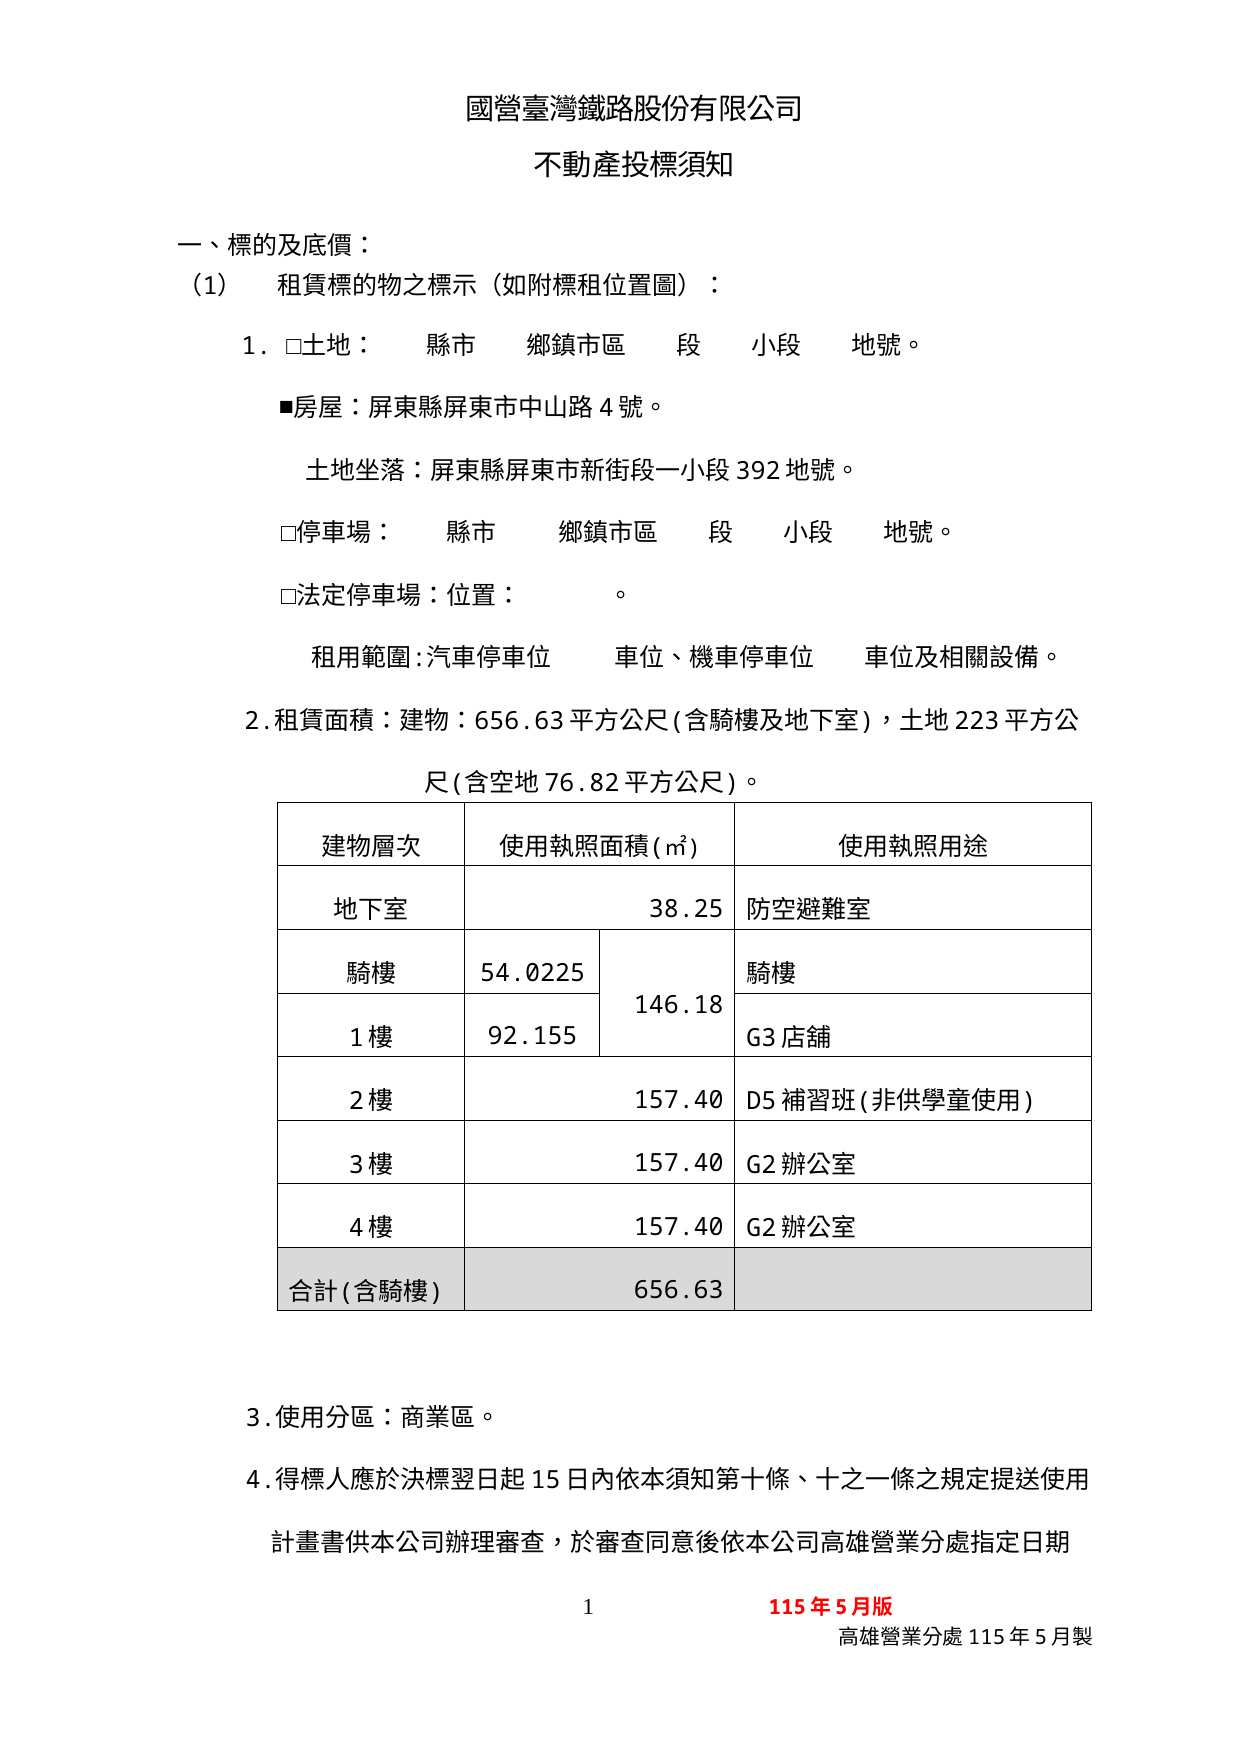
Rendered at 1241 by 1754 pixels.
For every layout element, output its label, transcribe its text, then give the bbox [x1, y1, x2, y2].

text 一、標的及底價： [177, 202, 1092, 264]
text 3.使用分區：商業區。 [224, 1374, 1092, 1436]
table_cell 54.0225 [465, 930, 599, 992]
table_cell D5補習班(非供學童使用) [735, 1057, 1091, 1119]
text 4.得標人應於決標翌日起15日內依本須知第十條、十之一條之規定提送使用計畫書供本公司辦理審查，於審查同意後依本公司高雄營業分處指定日期 [245, 1436, 1092, 1561]
table_cell 防空避難室 [735, 866, 1091, 929]
table_header 使用執照面積(㎡) [465, 803, 734, 865]
table_cell 騎樓 [735, 930, 1091, 992]
text 尺(含空地76.82平方公尺)。 [224, 739, 1092, 802]
text 土地坐落：屏東縣屏東市新街段一小段392地號。 [243, 427, 1092, 489]
table_cell 4樓 [278, 1184, 464, 1247]
text ■房屋：屏東縣屏東市中山路4號。 [279, 364, 1092, 427]
table_cell 1樓 [278, 994, 464, 1056]
table_cell 157.40 [465, 1121, 734, 1183]
table_cell 2樓 [278, 1057, 464, 1119]
table_cell 地下室 [278, 866, 464, 929]
table_cell 157.40 [465, 1184, 734, 1247]
table_cell G2辦公室 [735, 1184, 1091, 1247]
table_cell 合計(含騎樓) [278, 1248, 464, 1310]
table_cell 146.18 [600, 930, 734, 1056]
table_cell 38.25 [465, 866, 734, 929]
text 國營臺灣鐵路股份有限公司 [177, 89, 1092, 127]
table_header 建物層次 [278, 803, 464, 865]
text 不動產投標須知 [177, 146, 1092, 183]
list 租賃標的物之標示（如附標租位置圖）： [177, 264, 1090, 302]
text □法定停車場：位置： 。 [241, 552, 1092, 614]
text 租用範圍:汽車停車位 車位、機車停車位 車位及相關設備。 [310, 614, 1092, 677]
text 2.租賃面積：建物：656.63平方公尺(含騎樓及地下室)，土地223平方公 [224, 677, 1092, 739]
table_cell 157.40 [465, 1057, 734, 1119]
table_cell 92.155 [465, 994, 599, 1056]
table_cell G3店舖 [735, 994, 1091, 1056]
table_cell G2辦公室 [735, 1121, 1091, 1183]
table_cell [735, 1248, 1091, 1310]
text 1. □土地： 縣市 鄉鎮市區 段 小段 地號。 [241, 302, 1092, 364]
table_cell 3樓 [278, 1121, 464, 1183]
table_cell 656.63 [465, 1248, 734, 1310]
table_header 使用執照用途 [735, 803, 1091, 865]
text □停車場： 縣市 鄉鎮市區 段 小段 地號。 [281, 489, 1092, 552]
table_cell 騎樓 [278, 930, 464, 992]
